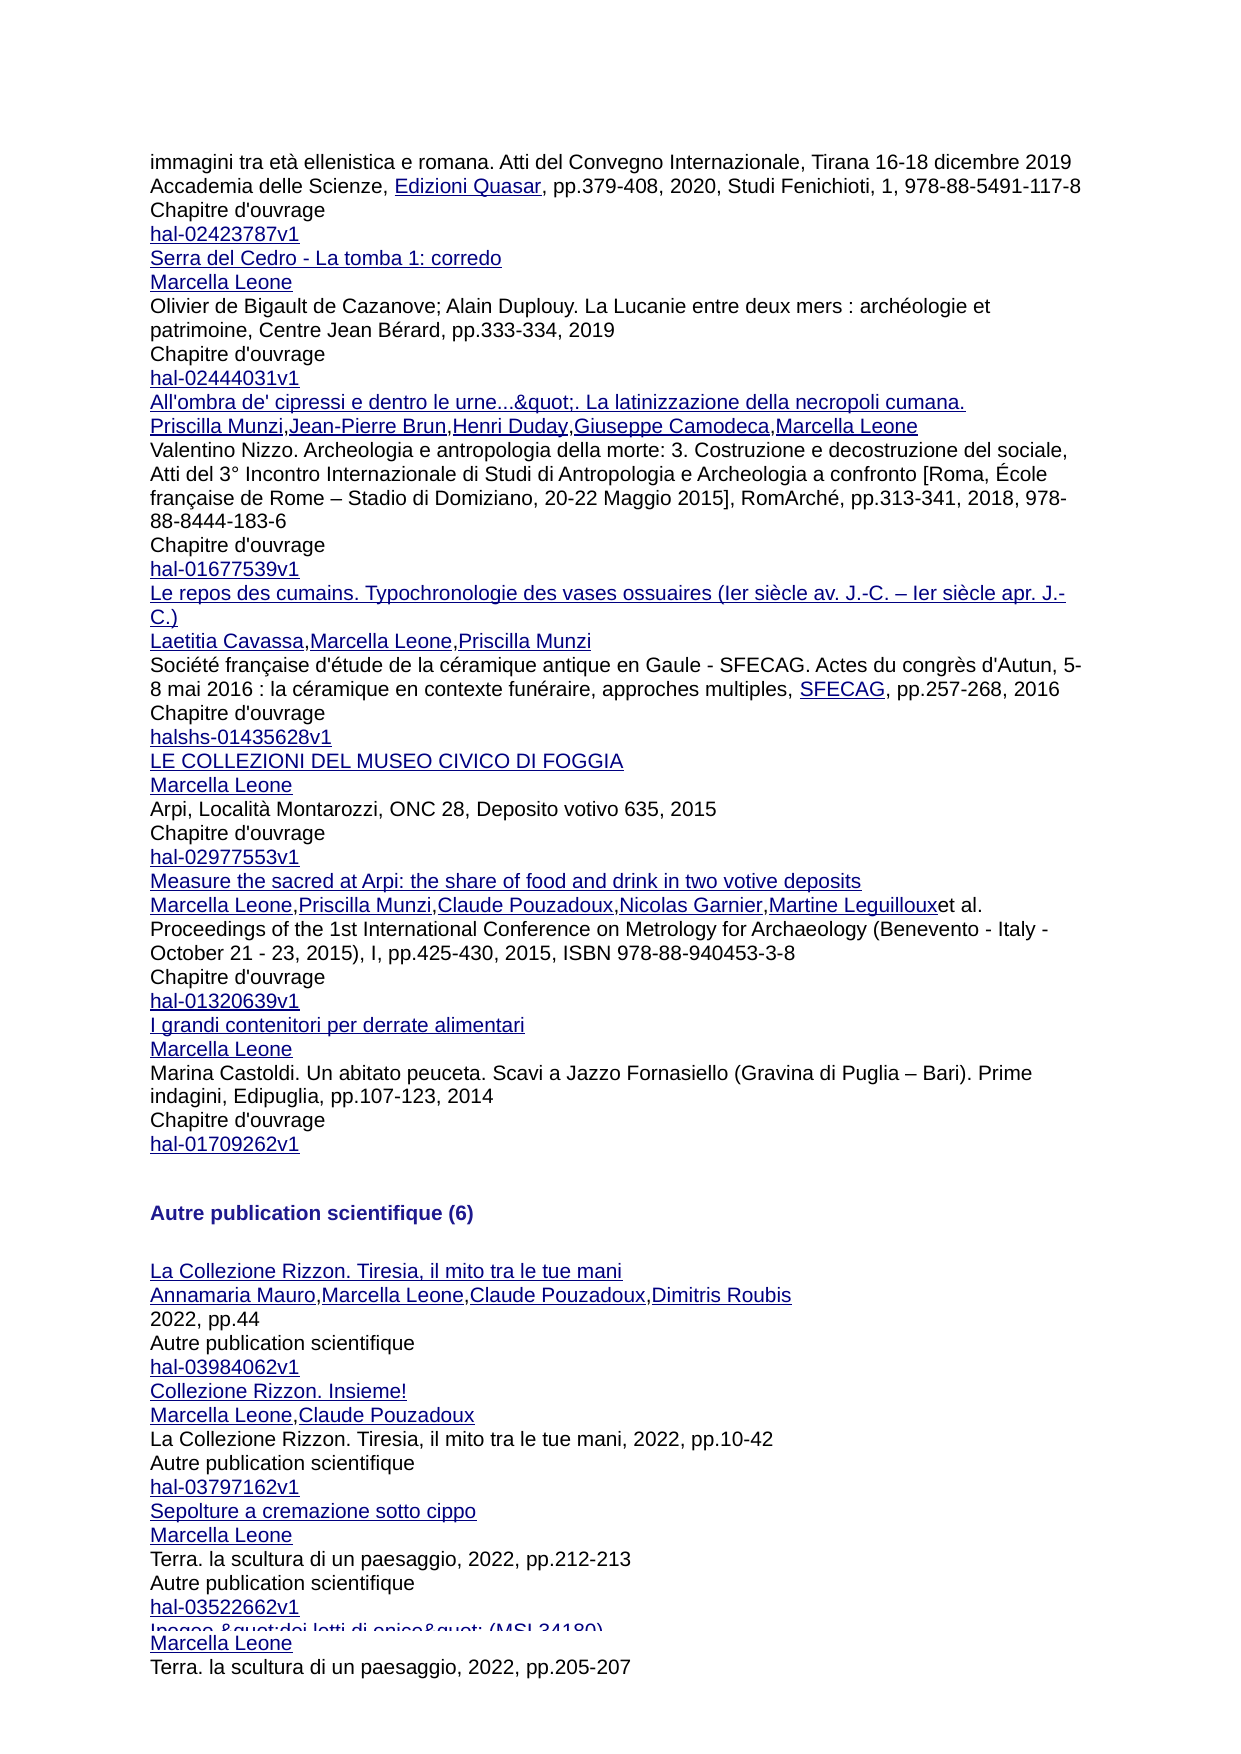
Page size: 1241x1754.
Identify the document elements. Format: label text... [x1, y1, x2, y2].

table_cell Ipogeo &quot;dei letti di onice&quot; (MSL34180) Marcella Leone Terra. la scultura di un paesaggio, 2022, pp.205-207 [150, 1619, 1090, 1679]
table_cell Collezione Rizzon. Insieme! Marcella Leone,Claude Pouzadoux La Collezione Rizzon. Tiresia, il mito tra le tue mani, 2022, pp.10-42 Autre publication scientifique hal-03797162v1 [150, 1379, 1090, 1499]
table_cell LE COLLEZIONI DEL MUSEO CIVICO DI FOGGIA Marcella Leone Arpi, Località Montarozzi, ONC 28, Deposito votivo 635, 2015 Chapitre d'ouvrage hal-02977553v1 [150, 749, 1090, 869]
table_header La Collezione Rizzon. Tiresia, il mito tra le tue mani Annamaria Mauro,Marcella Leone,Claude Pouzadoux,Dimitris Roubis 2022, pp.44 Autre publication scientifique hal-03984062v1 [150, 1259, 1090, 1379]
table_cell All'ombra de' cipressi e dentro le urne...&quot;. La latinizzazione della necropoli cumana. Priscilla Munzi,Jean-Pierre Brun,Henri Duday,Giuseppe Camodeca,Marcella Leone Valentino Nizzo. Archeologia e antropologia della morte: 3. Costruzione e decostruzione del sociale, Atti del 3° Incontro Internazionale di Studi di Antropologia e Archeologia a confronto [Roma, École française de Rome – Stadio di Domiziano, 20-22 Maggio 2015], RomArché, pp.313-341, 2018, 978-88-8444-183-6 Chapitre d'ouvrage hal-01677539v1 [150, 390, 1090, 581]
subtitle Autre publication scientifique (6) [150, 1201, 1090, 1225]
table_cell Measure the sacred at Arpi: the share of food and drink in two votive deposits Marcella Leone,Priscilla Munzi,Claude Pouzadoux,Nicolas Garnier,Martine Leguillouxet al. Proceedings of the 1st International Conference on Metrology for Archaeology (Benevento - Italy - October 21 - 23, 2015), I, pp.425-430, 2015, ISBN 978-88-940453-3-8 Chapitre d'ouvrage hal-01320639v1 [150, 869, 1090, 1012]
table_cell Le repos des cumains. Typochronologie des vases ossuaires (Ier siècle av. J.-C. – Ier siècle apr. J.-C.) Laetitia Cavassa,Marcella Leone,Priscilla Munzi Société française d'étude de la céramique antique en Gaule - SFECAG. Actes du congrès d'Autun, 5-8 mai 2016 : la céramique en contexte funéraire, approches multiples, SFECAG, pp.257-268, 2016 Chapitre d'ouvrage halshs-01435628v1 [150, 581, 1090, 749]
table_cell Archeologia della morte in Daunia: nuovi dati dalle necropoli di Arpi tra topografia, tipologia e pratiche funerarie Priscilla Munzi,Claude Pouzadoux,Alfonso Santoriello,Italo Maria Muntoni,Luca Basileet al. Belisa Muka; Giuseppe Lepore. L’archeologia della morte in Illiria e in Epiro. Contesti, ritualità e immagini tra età ellenistica e romana. Atti del Convegno Internazionale, Tirana 16-18 dicembre 2019 Accademia delle Scienze, Edizioni Quasar, pp.379-408, 2020, Studi Fenichioti, 1, 978-88-5491-117-8 Chapitre d'ouvrage hal-02423787v1 [150, 150, 1090, 246]
table_cell Sepolture a cremazione sotto cippo Marcella Leone Terra. la scultura di un paesaggio, 2022, pp.212-213 Autre publication scientifique hal-03522662v1 [150, 1499, 1090, 1619]
table_cell Serra del Cedro - La tomba 1: corredo Marcella Leone Olivier de Bigault de Cazanove; Alain Duplouy. La Lucanie entre deux mers : archéologie et patrimoine, Centre Jean Bérard, pp.333-334, 2019 Chapitre d'ouvrage hal-02444031v1 [150, 246, 1090, 389]
table_cell I grandi contenitori per derrate alimentari Marcella Leone Marina Castoldi. Un abitato peuceta. Scavi a Jazzo Fornasiello (Gravina di Puglia – Bari). Prime indagini, Edipuglia, pp.107-123, 2014 Chapitre d'ouvrage hal-01709262v1 [150, 1013, 1090, 1156]
